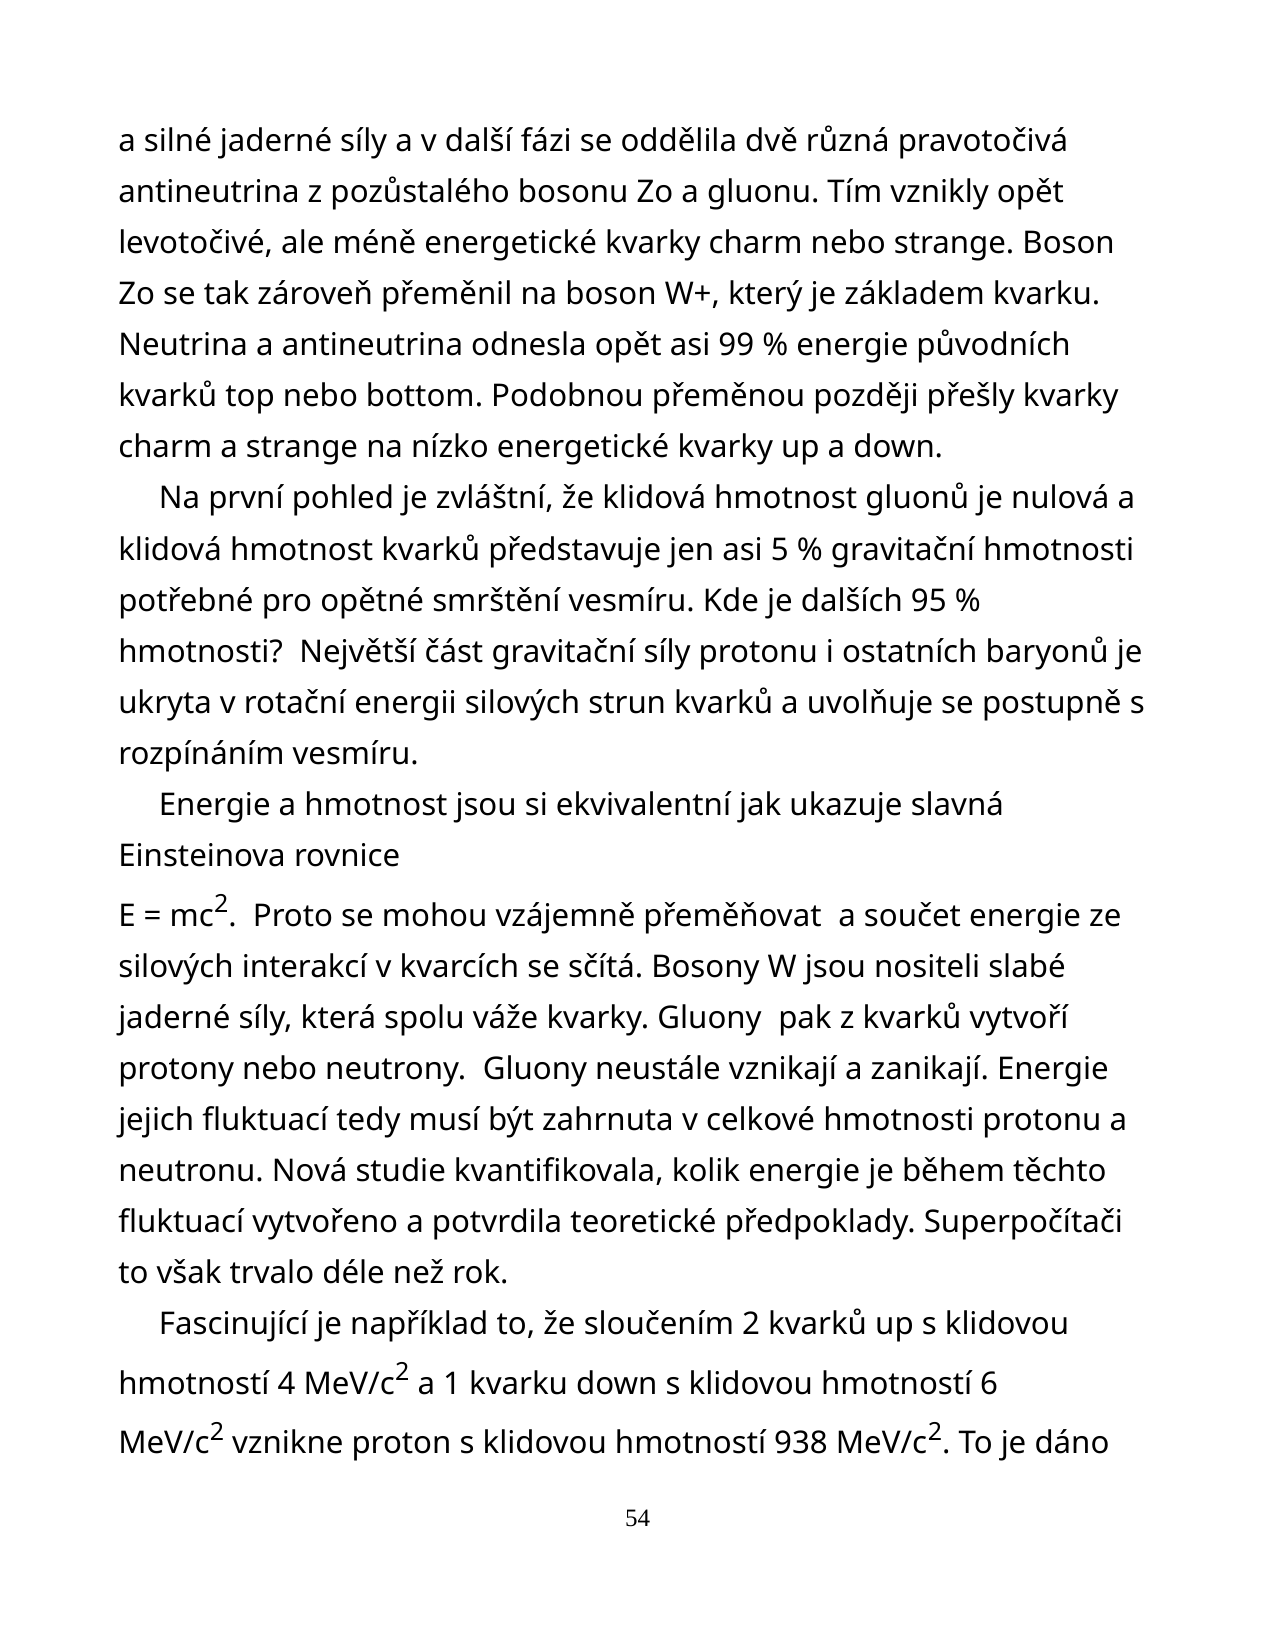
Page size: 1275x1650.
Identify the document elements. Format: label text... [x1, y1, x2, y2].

text a silné jaderné síly a v další fázi se oddělila dvě různá pravotočivá antineutrina z pozůstalého bosonu Zo a gluonu. Tím vznikly opět levotočivé, ale méně energetické kvarky charm nebo strange. Boson Zo se tak zároveň přeměnil na boson W+, který je základem kvarku. Neutrina a antineutrina odnesla opět asi 99 % energie původních kvarků top nebo bottom. Podobnou přeměnou později přešly kvarky charm a strange na nízko energetické kvarky up a down. Na první pohled je zvláštní, že klidová hmotnost gluonů je nulová a klidová hmotnost kvarků představuje jen asi 5 % gravitační hmotnosti potřebné pro opětné smrštění vesmíru. Kde je dalších 95 % hmotnosti? Největší část gravitační síly protonu i ostatních baryonů je ukryta v rotační energii silových strun kvarků a uvolňuje se postupně s rozpínáním vesmíru. Energie a hmotnost jsou si ekvivalentní jak ukazuje slavná Einsteinova rovnice E = mc2. Proto se mohou vzájemně přeměňovat a součet energie ze silových interakcí v kvarcích se sčítá. Bosony W jsou nositeli slabé jaderné síly, která spolu váže kvarky. Gluony pak z kvarků vytvoří protony nebo neutrony. Gluony neustále vznikají a zanikají. Energie jejich fluktuací tedy musí být zahrnuta v celkové hmotnosti protonu a neutronu. Nová studie kvantifikovala, kolik energie je během těchto fluktuací vytvořeno a potvrdila teoretické předpoklady. Superpočítači to však trvalo déle než rok. Fascinující je například to, že sloučením 2 kvarků up s klidovou hmotností 4 MeV/c2 a 1 kvarku down s klidovou hmotností 6 MeV/c2 vznikne proton s klidovou hmotností 938 MeV/c2. To je dáno [118, 118, 1157, 1463]
